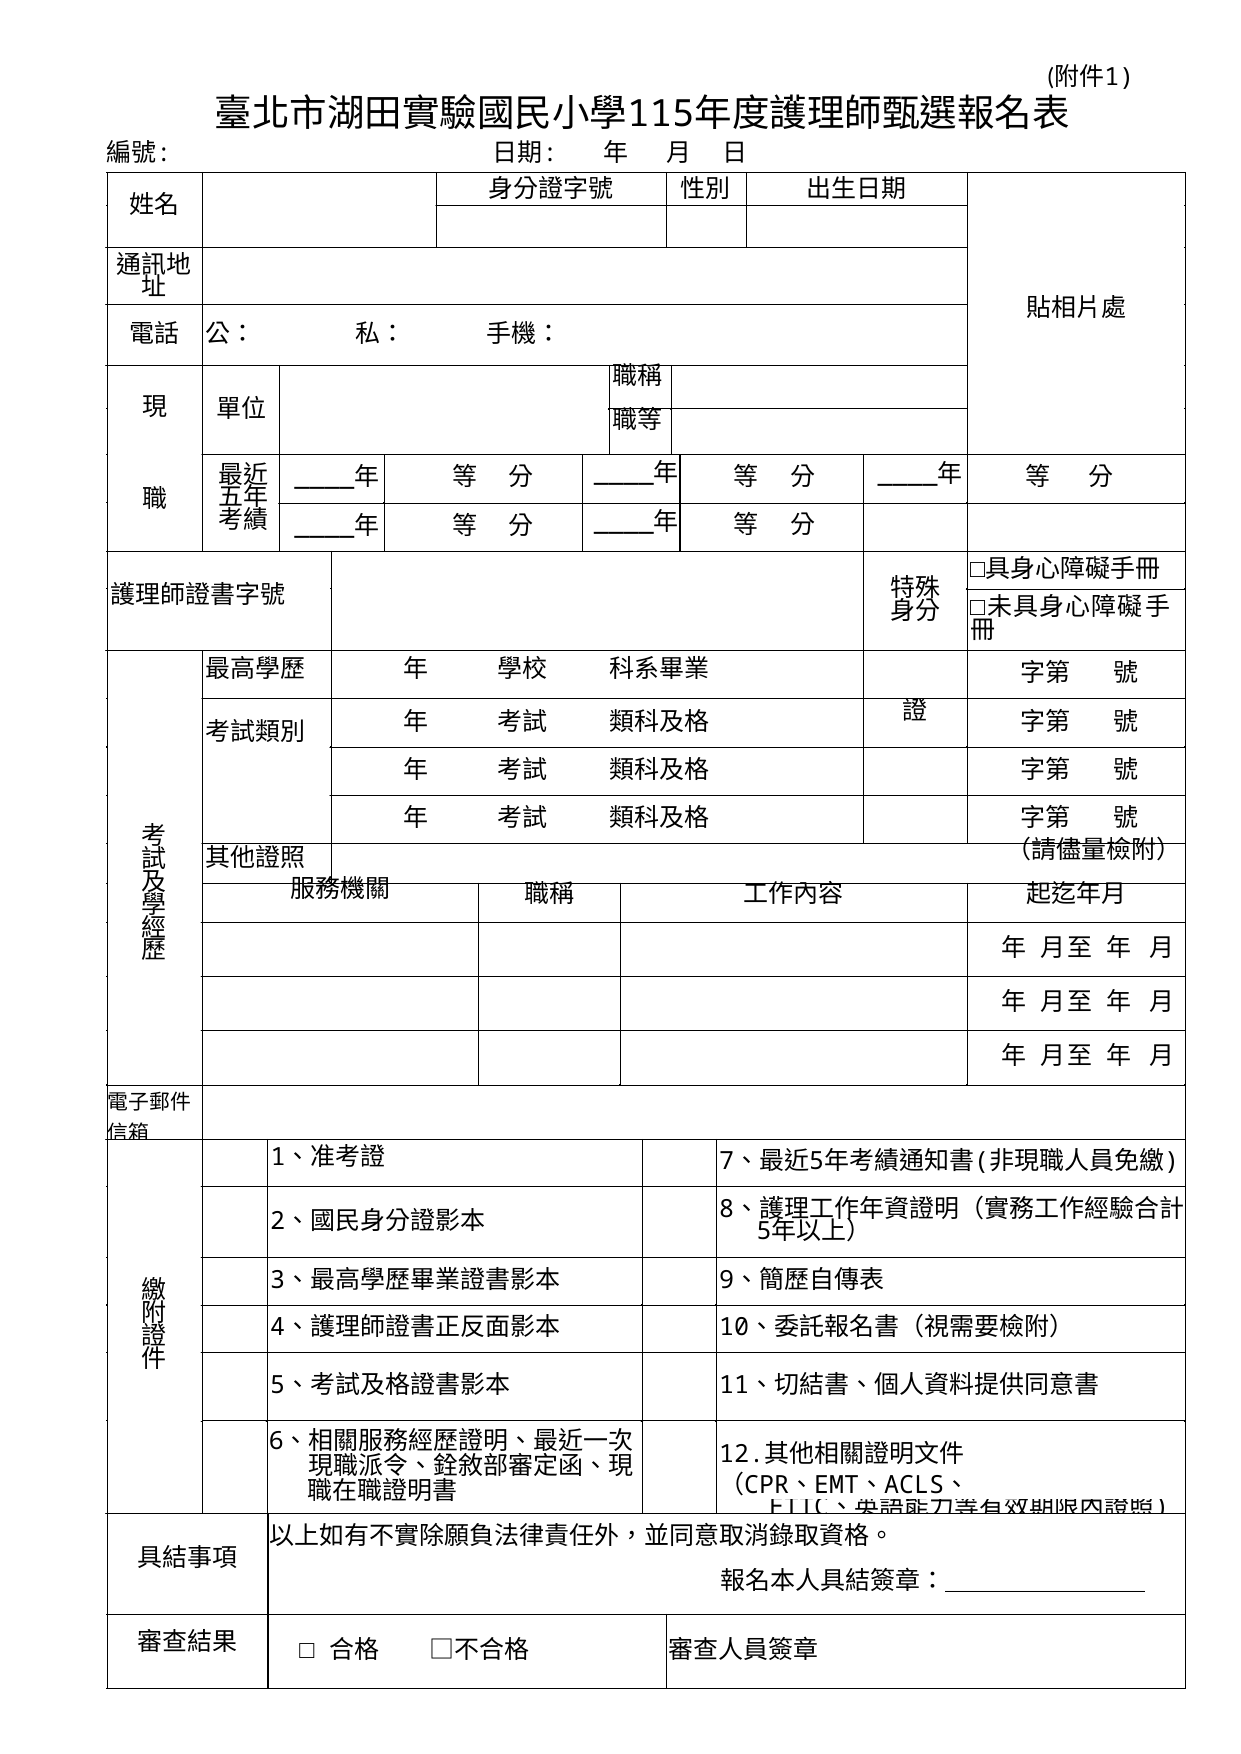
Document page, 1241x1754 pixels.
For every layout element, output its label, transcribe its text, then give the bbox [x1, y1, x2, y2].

table_cell [968, 504, 1185, 551]
table_cell ____年 [280, 504, 384, 551]
table_cell □ 合格 □不合格 [269, 1615, 666, 1688]
table_cell 4、護理師證書正反面影本 [268, 1306, 642, 1352]
table_cell [667, 206, 746, 247]
table_cell [621, 923, 967, 976]
table_cell [203, 923, 478, 976]
table_cell 字第 號 [968, 796, 1185, 843]
table_cell 8、護理工作年資證明（實務工作經驗合計 5年以上） [717, 1187, 1185, 1257]
table_header 姓名 [108, 173, 202, 247]
table_cell [621, 1031, 967, 1084]
table_cell 3、最高學歷畢業證書影本 [268, 1258, 642, 1304]
table_cell 年 學校 科系畢業 [332, 651, 863, 698]
table_cell [203, 1353, 267, 1420]
table_cell [672, 409, 967, 454]
table_cell 年 月至 年 月 [968, 923, 1185, 976]
table_cell [864, 748, 967, 795]
table_cell [203, 977, 478, 1030]
table_cell 考試類別 [203, 699, 331, 843]
table_cell 12.其他相關證明文件（CPR、EMT、ACLS、 ETTC、英語能力等有效期限內證照) [717, 1421, 1185, 1513]
table_cell 7、最近5年考績通知書(非現職人員免繳) [717, 1140, 1185, 1186]
table_cell 6、相關服務經歷證明、最近一次現職派令、銓敘部審定函、現 職在職證明書 [268, 1421, 642, 1513]
table_cell [747, 206, 967, 247]
table_cell [203, 1421, 267, 1513]
table_cell [332, 552, 863, 650]
table_cell 11、切結書、個人資料提供同意書 [717, 1353, 1185, 1420]
table_cell [643, 1421, 716, 1513]
table_cell 年 月至 年 月 [968, 977, 1185, 1030]
table_cell ____年 [583, 455, 679, 502]
table_cell 年 考試 類科及格 [332, 796, 863, 843]
table_cell 具結事項 [108, 1514, 267, 1613]
table_cell 護理師證書字號 [108, 552, 331, 650]
table_cell [203, 1140, 267, 1186]
table_cell [479, 977, 620, 1030]
table_cell 通訊地 址 [108, 248, 202, 304]
table_cell 其他證照 [203, 844, 331, 882]
table_cell 字第 號 [968, 748, 1185, 795]
table_cell 單位 [203, 366, 279, 454]
table_cell [643, 1140, 716, 1186]
table_cell 年 考試 類科及格 [332, 699, 863, 747]
table_cell 現 職 [108, 366, 202, 551]
table_cell 年 月至 年 月 [968, 1031, 1185, 1084]
table_header 性別 [667, 173, 746, 205]
table_header 身分證字號 [437, 173, 666, 205]
table_cell 起迄年月 [968, 884, 1185, 922]
table_cell 職稱 [610, 366, 671, 408]
table_cell □具身心障礙手冊 [968, 552, 1185, 589]
table_cell [203, 1031, 478, 1084]
table_cell [672, 366, 967, 408]
table_cell [643, 1353, 716, 1420]
table_cell 字第 號 [968, 699, 1185, 747]
table_cell 以上如有不實除願負法律責任外，並同意取消錄取資格。 報名本人具結簽章：＿＿＿＿＿＿＿＿ [269, 1514, 1185, 1613]
table_cell 2、國民身分證影本 [268, 1187, 642, 1257]
table_cell 電子郵件信箱 [108, 1086, 202, 1139]
table_cell 等 分 [681, 504, 863, 551]
table_cell [864, 796, 967, 843]
table_cell [479, 923, 620, 976]
table_cell ____年 [280, 455, 384, 502]
table_cell [437, 206, 666, 247]
table_cell 字第 號 [968, 651, 1185, 698]
table_cell ____年 [583, 504, 679, 551]
table_cell [643, 1306, 716, 1352]
table_cell [864, 651, 967, 698]
table_cell 工作內容 [621, 884, 967, 922]
table_cell [864, 504, 967, 551]
table_cell 公： 私： 手機： [203, 305, 967, 365]
table_header 出生日期 [747, 173, 967, 205]
table_cell 9、簡歷自傳表 [717, 1258, 1185, 1304]
table_cell [280, 366, 609, 454]
table_cell [203, 1306, 267, 1352]
table_cell 繳 附 證 件 [108, 1140, 202, 1513]
table_cell 等 分 [385, 504, 582, 551]
table_cell [203, 1187, 267, 1257]
text 編號: 日期: 年 月 日 [106, 136, 1134, 167]
table_cell （請儘量檢附） [332, 844, 1185, 882]
table_cell 等 分 [681, 455, 863, 502]
text 臺北市湖田實驗國民小學115年度護理師甄選報名表 [214, 92, 1134, 136]
table_cell 職稱 [479, 884, 620, 922]
table_cell [203, 248, 967, 304]
table_cell □未具身心障礙手 冊 [968, 590, 1185, 650]
table_cell [479, 1031, 620, 1084]
table_cell 等 分 [968, 455, 1185, 502]
table_cell 審查結果 [108, 1615, 267, 1688]
table_cell 最近 五年 考績 [203, 455, 279, 551]
table_cell 電話 [108, 305, 202, 365]
table_cell 服務機關 [203, 884, 478, 922]
table_cell 等 分 [385, 455, 582, 502]
table_cell 年 考試 類科及格 [332, 748, 863, 795]
table_cell [643, 1258, 716, 1304]
table_cell 特殊 身分 [864, 552, 967, 650]
table_cell 5、考試及格證書影本 [268, 1353, 642, 1420]
table_cell 最高學歷 [203, 651, 331, 698]
table_cell [203, 1258, 267, 1304]
table_cell 職等 [610, 409, 671, 454]
table_header 貼相片處 [968, 173, 1185, 454]
table_cell 證 [864, 699, 967, 747]
table_cell [643, 1187, 716, 1257]
table_cell 10、委託報名書（視需要檢附） [717, 1306, 1185, 1352]
table_cell [621, 977, 967, 1030]
table_cell [203, 1086, 1185, 1139]
text (附件1) [106, 60, 1134, 92]
table_cell ____年 [864, 455, 967, 502]
table_cell 審查人員簽章 [667, 1615, 1185, 1688]
table_cell 1、准考證 [268, 1140, 642, 1186]
table_cell 考 試 及 學 經 歷 [108, 651, 202, 1084]
table_header [203, 173, 436, 247]
